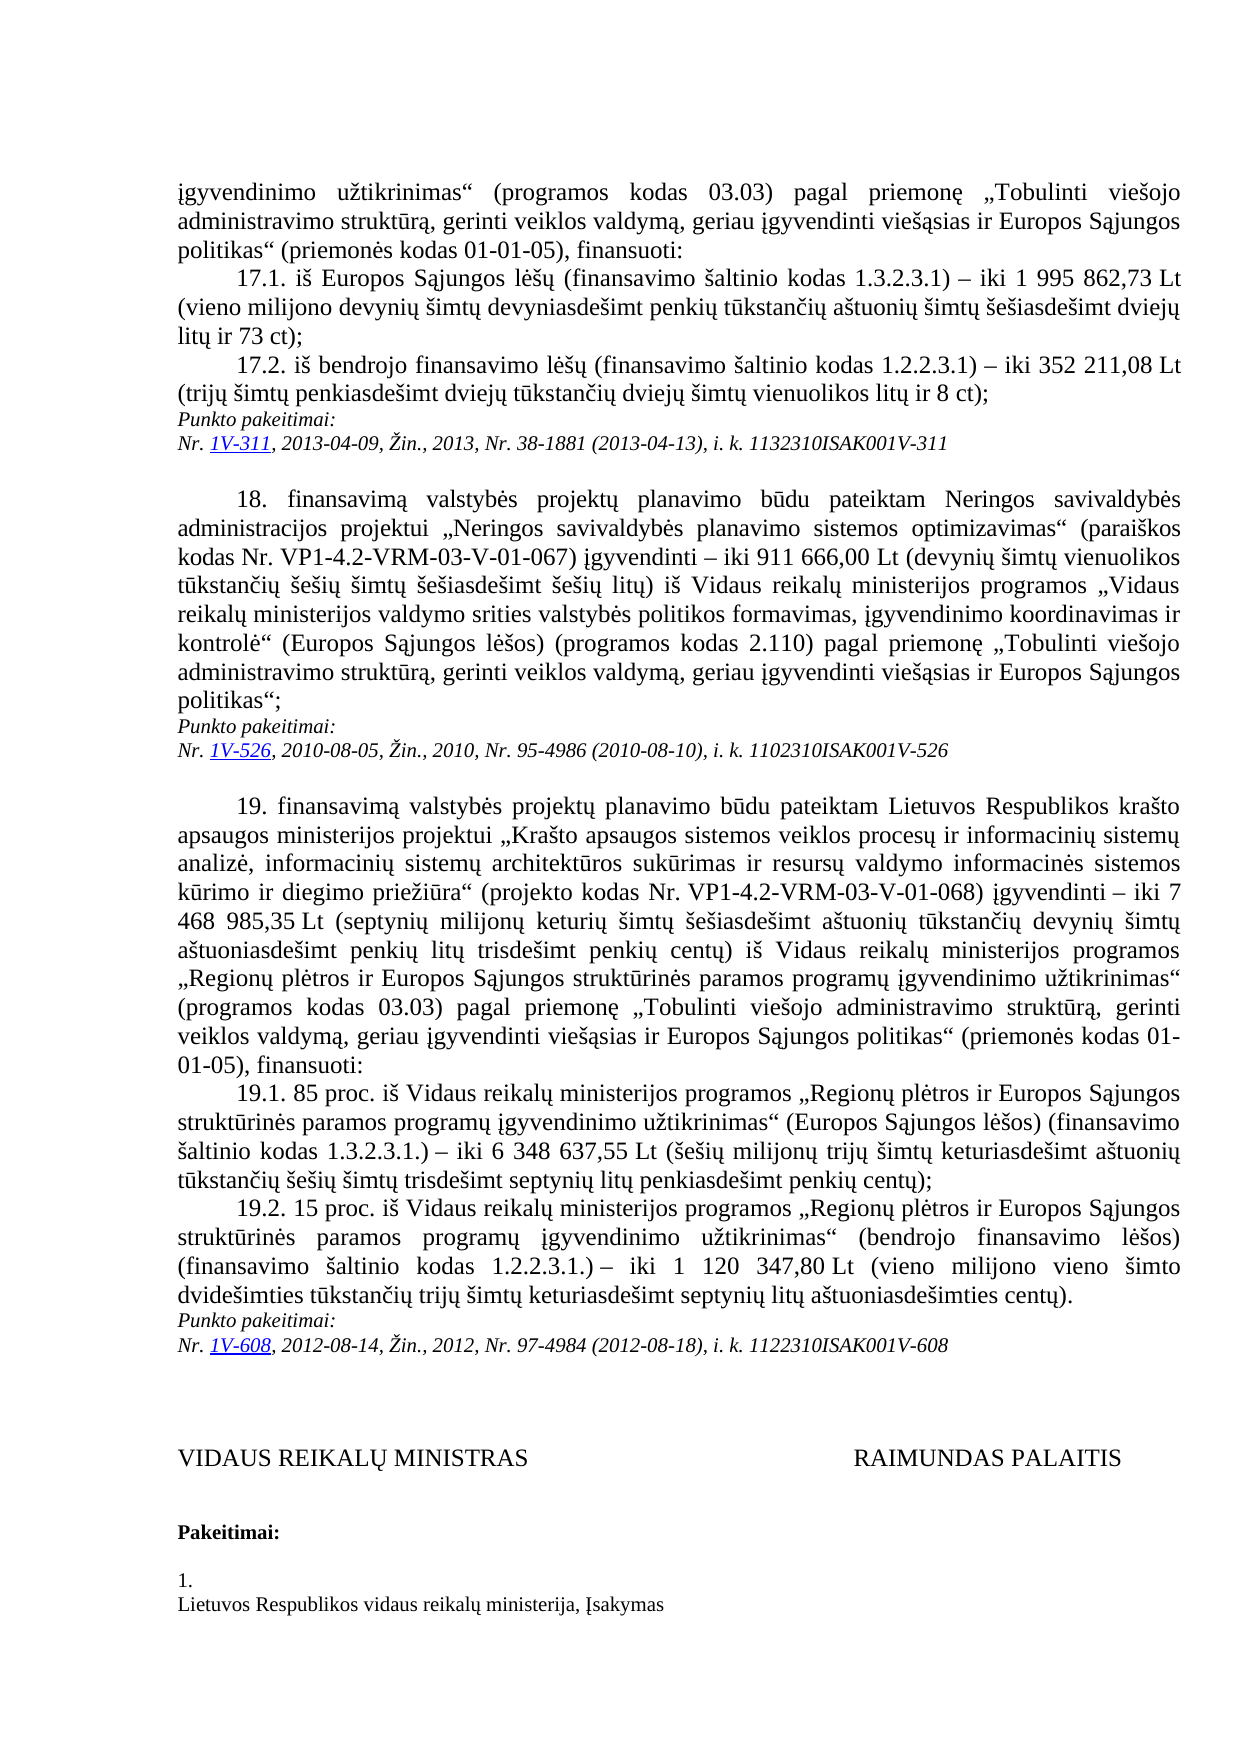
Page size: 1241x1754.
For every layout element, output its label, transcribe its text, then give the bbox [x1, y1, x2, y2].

text įgyvendinimo užtikrinimas“ (programos kodas 03.03) pagal priemonę „Tobulinti viešojo administravimo struktūrą, gerinti veiklos valdymą, geriau įgyvendinti viešąsias ir Europos Sąjungos politikas“ (priemonės kodas 01-01-05), finansuoti: [177, 177, 1181, 263]
text 19.2. 15 proc. iš Vidaus reikalų ministerijos programos „Regionų plėtros ir Europos Sąjungos struktūrinės paramos programų įgyvendinimo užtikrinimas“ (bendrojo finansavimo lėšos) (finansavimo šaltinio kodas 1.2.2.3.1.) – iki 1 120 347,80 Lt (vieno milijono vieno šimto dvidešimties tūkstančių trijų šimtų keturiasdešimt septynių litų aštuoniasdešimties centų). [177, 1193, 1181, 1308]
text Vidaus reikalų ministras Raimundas Palaitis [177, 1443, 1181, 1472]
text Nr. 1V-311, 2013-04-09, Žin., 2013, Nr. 38-1881 (2013-04-13), i. k. 1132310ISAK001V-311 [177, 431, 1181, 455]
text 17.2. iš bendrojo finansavimo lėšų (finansavimo šaltinio kodas 1.2.2.3.1) – iki 352 211,08 Lt (trijų šimtų penkiasdešimt dviejų tūkstančių dviejų šimtų vienuolikos litų ir 8 ct); [177, 350, 1181, 407]
text Punkto pakeitimai: [177, 1308, 1181, 1332]
text 19.1. 85 proc. iš Vidaus reikalų ministerijos programos „Regionų plėtros ir Europos Sąjungos struktūrinės paramos programų įgyvendinimo užtikrinimas“ (Europos Sąjungos lėšos) (finansavimo šaltinio kodas 1.3.2.3.1.) – iki 6 348 637,55 Lt (šešių milijonų trijų šimtų keturiasdešimt aštuonių tūkstančių šešių šimtų trisdešimt septynių litų penkiasdešimt penkių centų); [177, 1078, 1181, 1193]
text Nr. 1V-608, 2012-08-14, Žin., 2012, Nr. 97-4984 (2012-08-18), i. k. 1122310ISAK001V-608 [177, 1332, 1181, 1357]
text 1. [177, 1568, 1181, 1592]
text Lietuvos Respublikos vidaus reikalų ministerija, Įsakymas [177, 1592, 1181, 1616]
text Punkto pakeitimai: [177, 407, 1181, 431]
text Nr. 1V-526, 2010-08-05, Žin., 2010, Nr. 95-4986 (2010-08-10), i. k. 1102310ISAK001V-526 [177, 738, 1181, 762]
text 17.1. iš Europos Sąjungos lėšų (finansavimo šaltinio kodas 1.3.2.3.1) – iki 1 995 862,73 Lt (vieno milijono devynių šimtų devyniasdešimt penkių tūkstančių aštuonių šimtų šešiasdešimt dviejų litų ir 73 ct); [177, 263, 1181, 350]
text 19. finansavimą valstybės projektų planavimo būdu pateiktam Lietuvos Respublikos krašto apsaugos ministerijos projektui „Krašto apsaugos sistemos veiklos procesų ir informacinių sistemų analizė, informacinių sistemų architektūros sukūrimas ir resursų valdymo informacinės sistemos kūrimo ir diegimo priežiūra“ (projekto kodas Nr. VP1-4.2-VRM-03-V-01-068) įgyvendinti – iki 7 468 985,35 Lt (septynių milijonų keturių šimtų šešiasdešimt aštuonių tūkstančių devynių šimtų aštuoniasdešimt penkių litų trisdešimt penkių centų) iš Vidaus reikalų ministerijos programos „Regionų plėtros ir Europos Sąjungos struktūrinės paramos programų įgyvendinimo užtikrinimas“ (programos kodas 03.03) pagal priemonę „Tobulinti viešojo administravimo struktūrą, gerinti veiklos valdymą, geriau įgyvendinti viešąsias ir Europos Sąjungos politikas“ (priemonės kodas 01-01-05), finansuoti: [177, 791, 1181, 1078]
text Punkto pakeitimai: [177, 714, 1181, 738]
text Pakeitimai: [177, 1520, 1181, 1544]
text 18. finansavimą valstybės projektų planavimo būdu pateiktam Neringos savivaldybės administracijos projektui „Neringos savivaldybės planavimo sistemos optimizavimas“ (paraiškos kodas Nr. VP1-4.2-VRM-03-V-01-067) įgyvendinti – iki 911 666,00 Lt (devynių šimtų vienuolikos tūkstančių šešių šimtų šešiasdešimt šešių litų) iš Vidaus reikalų ministerijos programos „Vidaus reikalų ministerijos valdymo srities valstybės politikos formavimas, įgyvendinimo koordinavimas ir kontrolė“ (Europos Sąjungos lėšos) (programos kodas 2.110) pagal priemonę „Tobulinti viešojo administravimo struktūrą, gerinti veiklos valdymą, geriau įgyvendinti viešąsias ir Europos Sąjungos politikas“; [177, 484, 1181, 714]
